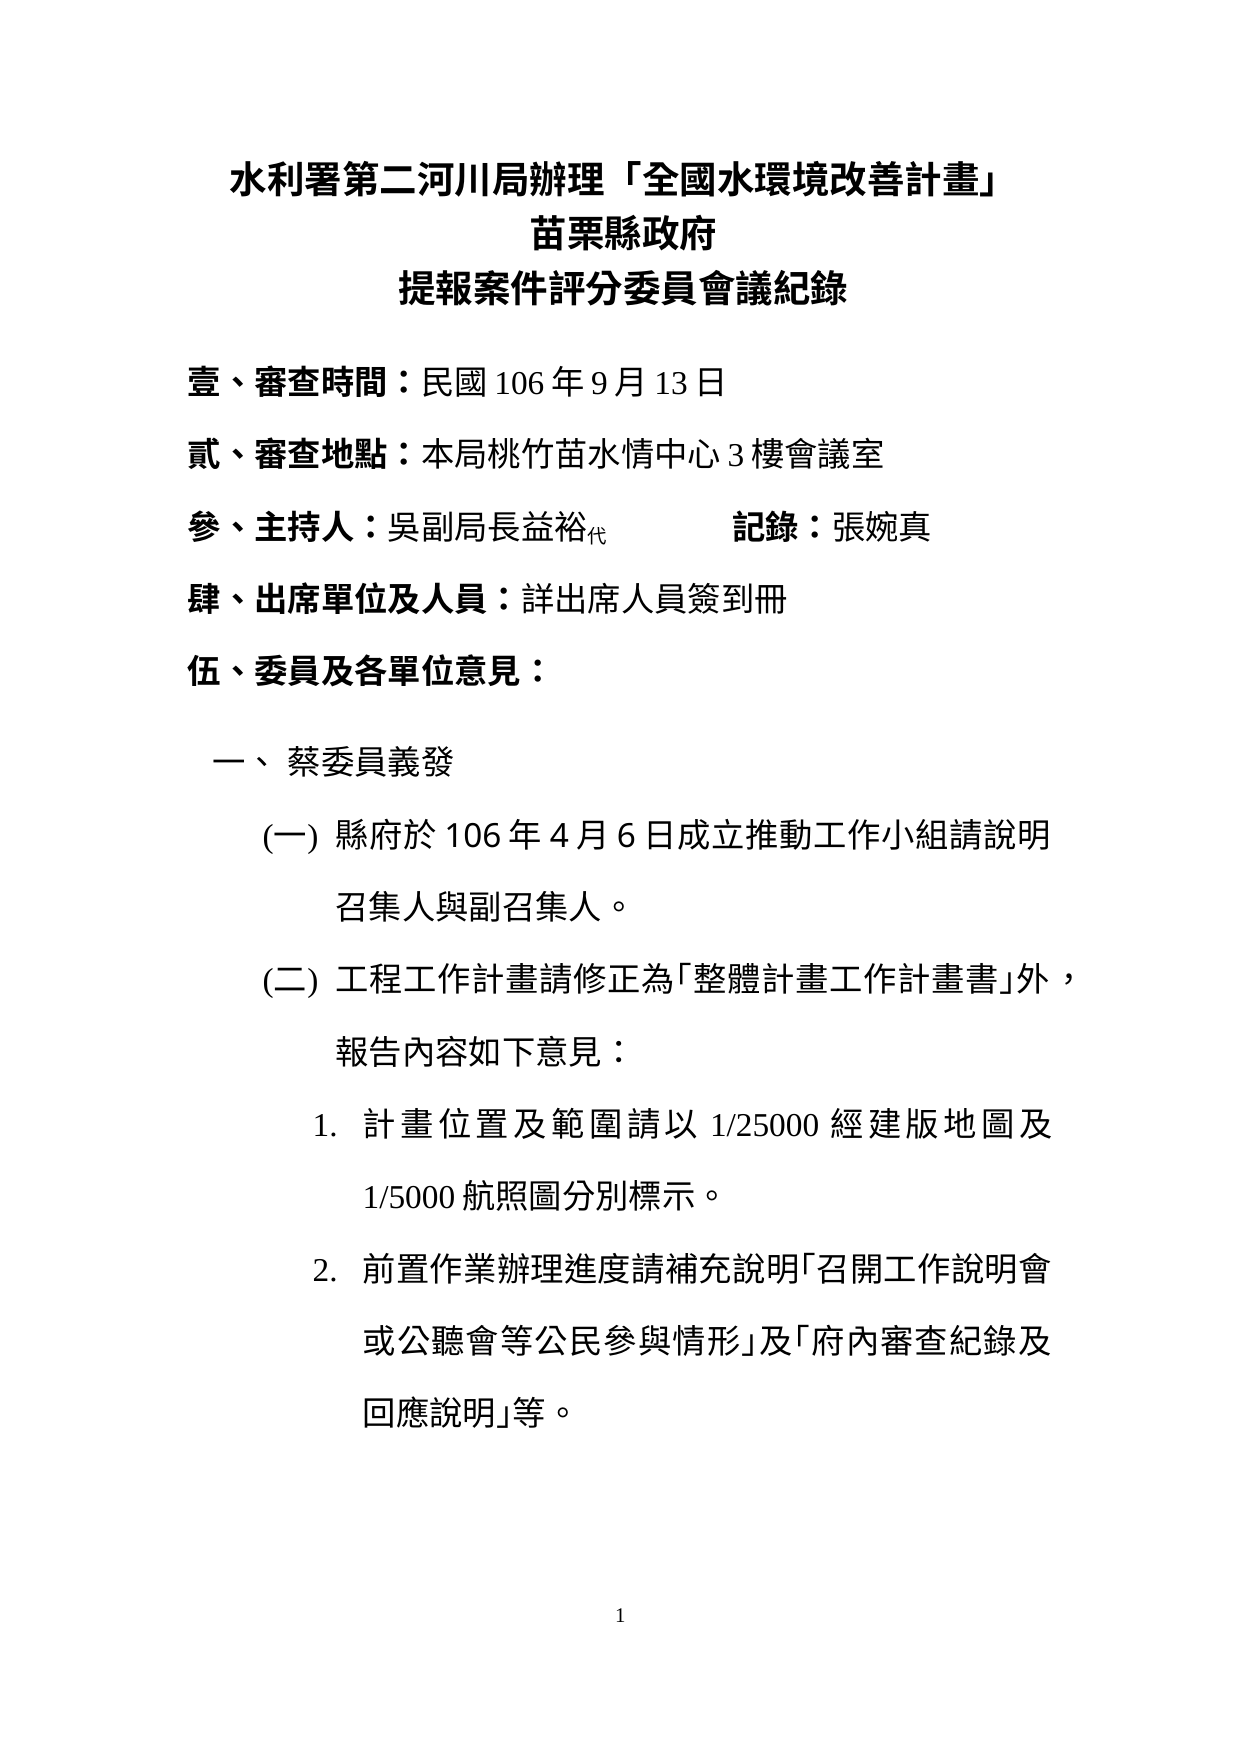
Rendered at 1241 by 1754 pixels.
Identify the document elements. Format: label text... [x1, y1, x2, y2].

list 蔡委員義發 [212, 736, 1053, 784]
text 壹、審查時間：民國106年9月13日 [187, 356, 1053, 404]
text 貳、審查地點：本局桃竹苗水情中心3樓會議室 [187, 428, 1053, 476]
list 縣府於106年4月6日成立推動工作小組請說明召集人與副召集人。 [262, 808, 1053, 929]
text 提報案件評分委員會議紀錄 [84, 258, 1162, 313]
text 水利署第二河川局辦理「全國水環境改善計畫」 [84, 150, 1162, 204]
text 肆、出席單位及人員：詳出席人員簽到冊 [187, 573, 1053, 621]
text 參、主持人：吳副局長益裕代 記錄：張婉真 [187, 501, 1053, 549]
text 伍、委員及各單位意見： [187, 645, 1053, 693]
text 苗栗縣政府 [84, 204, 1162, 258]
list 計畫位置及範圍請以1/25000經建版地圖及1/5000航照圖分別標示。 [312, 1098, 1053, 1218]
list 工程工作計畫請修正為｢整體計畫工作計畫書｣外，報告內容如下意見： [262, 953, 1053, 1074]
list 前置作業辦理進度請補充說明｢召開工作說明會或公聽會等公民參與情形｣及｢府內審查紀錄及回應說明｣等。 [312, 1242, 1053, 1435]
